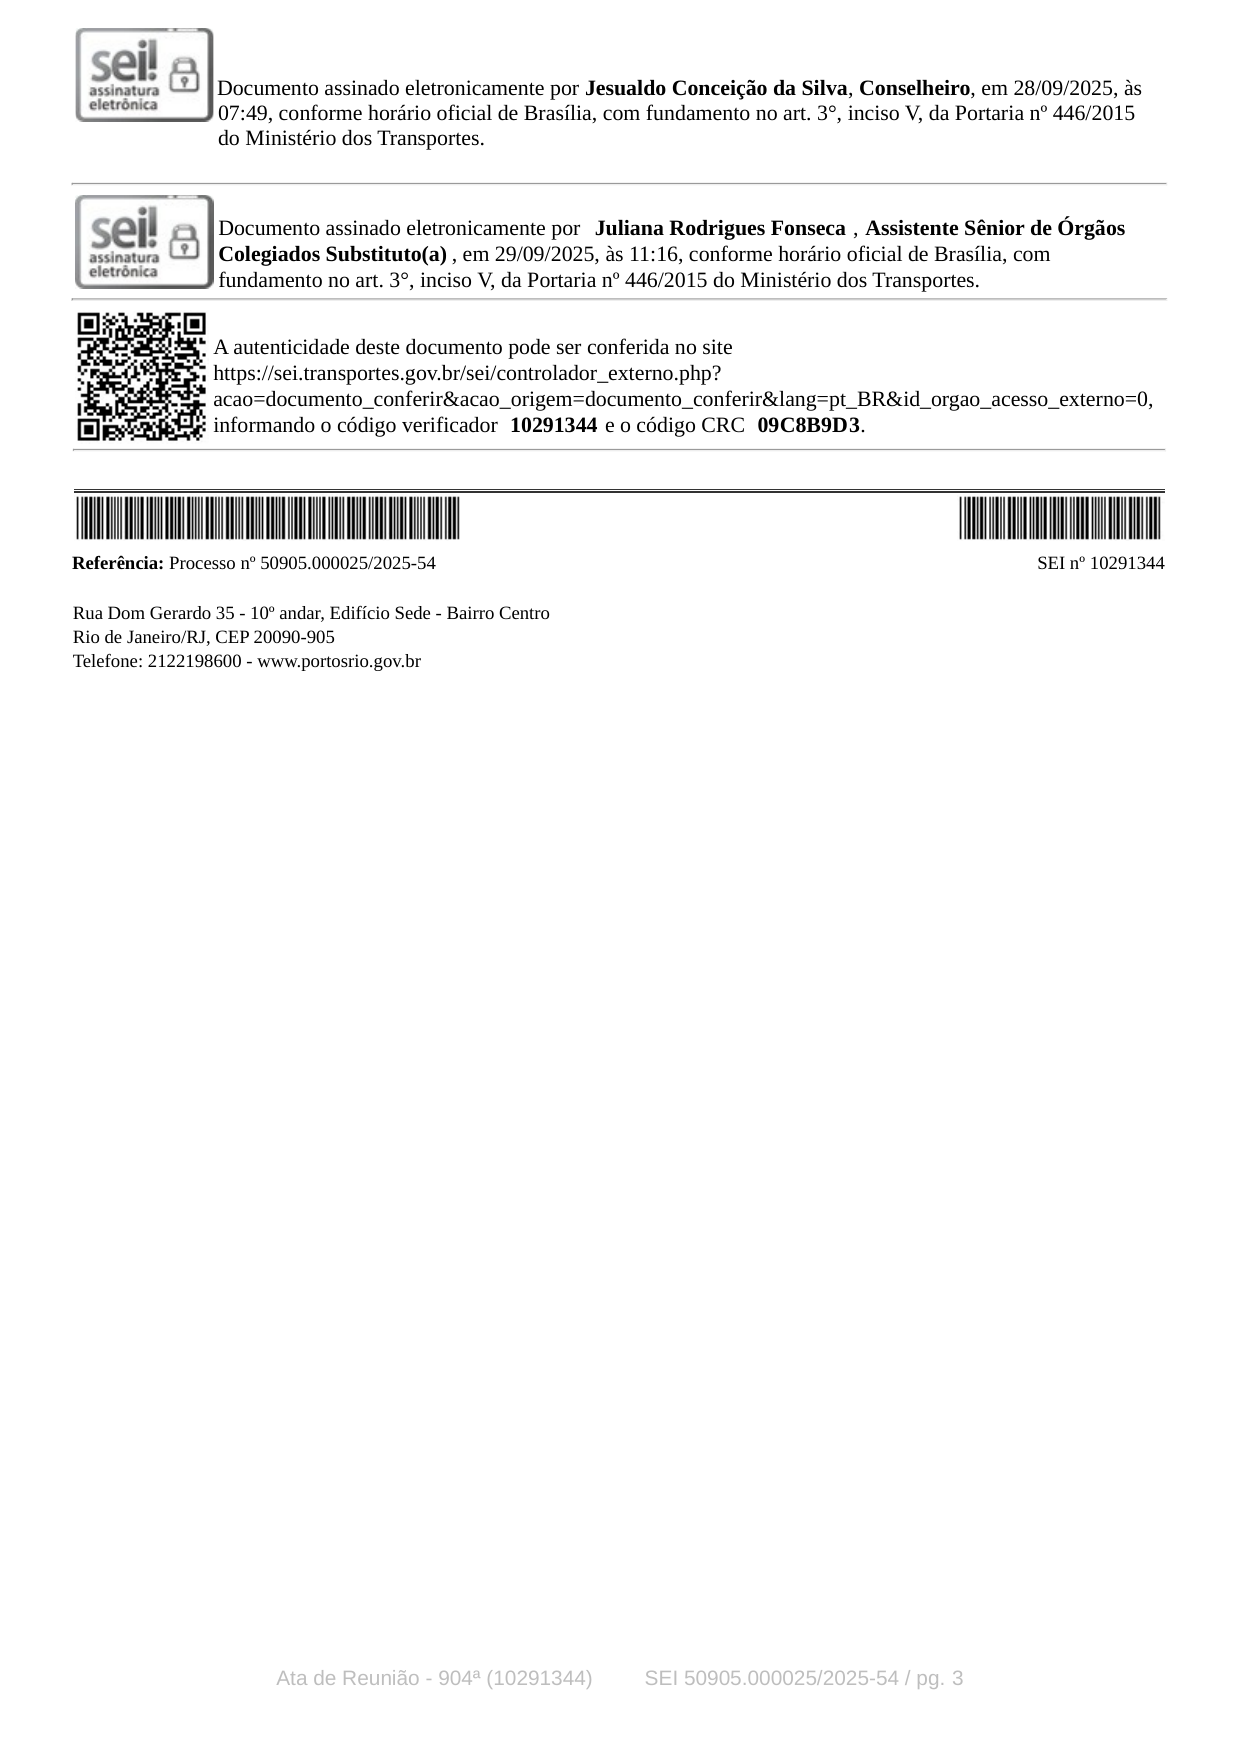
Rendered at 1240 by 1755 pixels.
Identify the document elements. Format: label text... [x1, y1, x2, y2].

text Referência: Processo nº 50905.000025/2025-54 SEI nº 10291344 [72, 552, 1165, 574]
text Rio de Janeiro/RJ, CEP 20090-905 [73, 626, 1165, 648]
text Documento assinado eletronicamente por Jesualdo Conceição da Silva, Conselheiro, em 28/09/2025, às 07:49, conforme horário oficial de Brasília, com fundamento no art. 3°, inciso V, da Portaria nº 446/2015 do Ministério dos Transportes. [217, 75, 1162, 151]
text Rua Dom Gerardo 35 - 10º andar, Edifício Sede - Bairro Centro [73, 602, 1165, 624]
text Telefone: 2122198600 - www.portosrio.gov.br [73, 650, 1165, 671]
